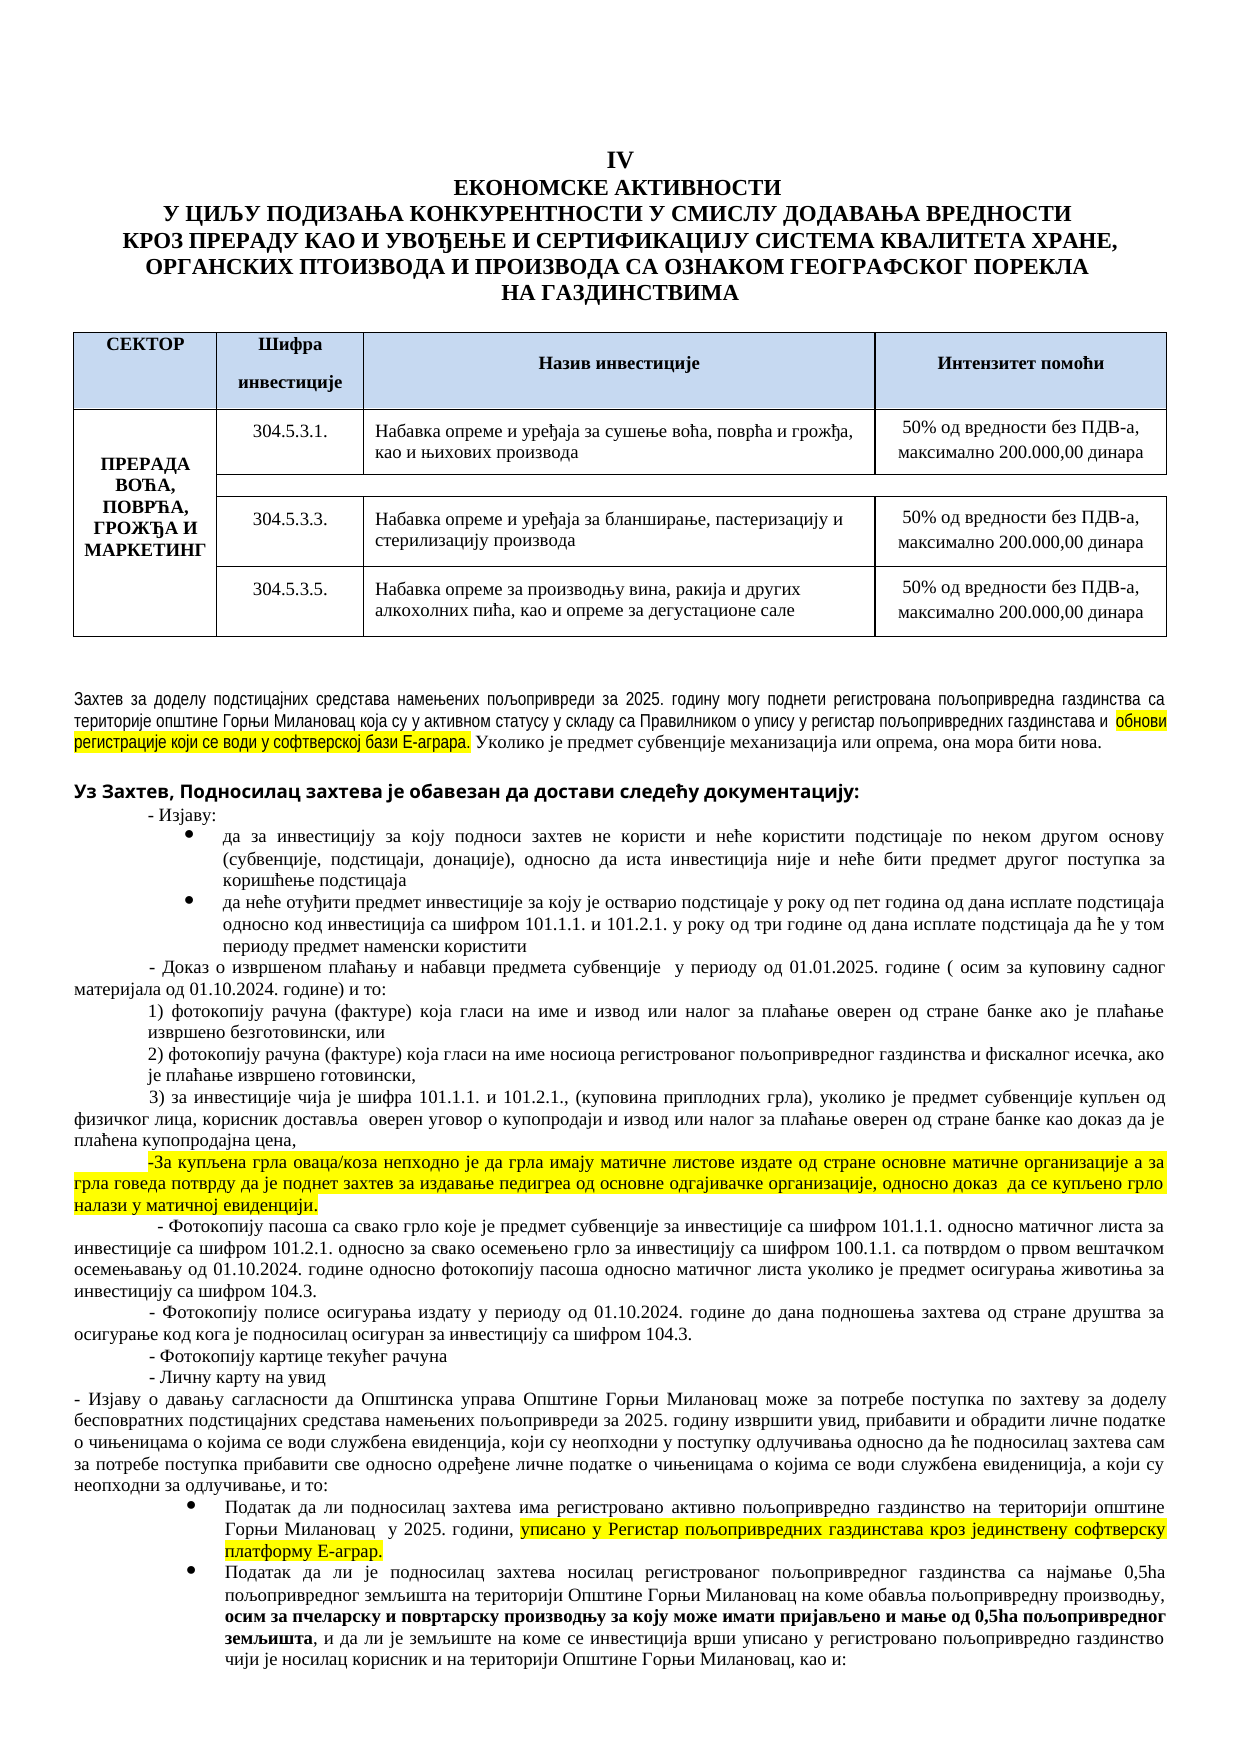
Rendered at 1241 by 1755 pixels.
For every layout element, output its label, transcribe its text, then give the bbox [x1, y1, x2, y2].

text - Личну карту на увид [74, 1366, 1167, 1388]
text - Доказ о извршеном плаћању и набавци предмета субвенције у периоду од 01.01.2025. године ( осим за куповину садног материјала од 01.10.2024. године) и то: [74, 956, 1167, 999]
table_cell [875, 475, 1167, 496]
table_cell ПРЕРАДА ВОЋА, ПОВРЋА, ГРОЖЂА И МАРКЕТИНГ [74, 410, 216, 636]
table_cell 304.5.3.1. [217, 410, 363, 473]
text 1) фотокопију рачуна (фактуре) која гласи на име и извод или налог за плаћање оверен од стране банке ако је плаћање извршено безготовински, или [148, 999, 1167, 1043]
list да неће отуђити предмет инвестиције за коју је остварио подстицаје у року од пет година од дана исплате подстицаја односно код инвестиција са шифром 101.1.1. и 101.2.1. у року од три године од дана исплате подстицаја да ће у том периоду предмет наменски користити [185, 891, 1167, 956]
text - Фотокопију полисе осигурања издату у периоду од 01.10.2024. године до дана подношења захтева од стране друштва за осигурање код кога је подносилац осигуран за инвестицију са шифром 104.3. [74, 1301, 1167, 1344]
text - Фотокопију картице текућег рачуна [74, 1344, 1167, 1366]
table_cell 304.5.3.5. [217, 567, 363, 636]
text ЕКОНОМСКЕ АКТИВНОСТИ [74, 174, 1167, 200]
text IV [74, 145, 1167, 174]
table_cell 304.5.3.3. [217, 497, 363, 566]
text - Изјаву о давању сагласности да Општинска управа Општине Горњи Милановац може за потребе поступка по захтеву за доделу бесповратних подстицајних средстава намењених пољопривреди за 2025. годину извршити увид, прибавити и обрадити личне податке о чињеницама о којима се води службена евиденција, који су неопходни у поступку одлучивања односно да ће подносилац захтева сам за потребе поступка прибавити све односно одређене личне податке о чињеницама о којима се води службена евидениција, а који су неопходни за одлучивање, и то: [74, 1388, 1167, 1496]
text КРОЗ ПРЕРАДУ КАО И УВОЂЕЊЕ И СЕРТИФИКАЦИЈУ СИСТЕМА КВАЛИТЕТА ХРАНЕ, ОРГАНСКИХ ПТОИЗВОДА И ПРОИЗВОДА СА ОЗНАКОМ ГЕОГРАФСКОГ ПОРЕКЛА [74, 227, 1167, 279]
text - Фотокопију пасоша са свако грло које је предмет субвенције за инвестиције са шифром 101.1.1. односно матичног листа за инвестиције са шифром 101.2.1. односно за свако осемењено грло за инвестицију са шифром 100.1.1. са потврдом о првом вештачком осемењавању од 01.10.2024. године односно фотокопију пасоша односно матичног листа уколико је предмет осигурања животиња за инвестицију са шифром 104.3. [74, 1215, 1167, 1301]
list Податак да ли je подносилац захтева носилац регистрованог пољопривредног газдинства са најмање 0,5ha пољопривредног земљишта на територији Општине Горњи Милановац на коме обавља пољопривредну производњу, осим за пчеларску и повртарску производњу за коју може имати пријављено и мање од 0,5ha пољопривредног земљишта, и да ли је земљиште на коме се инвестиција врши уписано у регистровано пољопривредно газдинство чији је носилац корисник и на територији Општине Горњи Милановац, као и: [187, 1561, 1167, 1670]
text -За купљена грла оваца/коза непходно је да грла имају матичне листове издате од стране основне матичне организације а за грла говеда потврду да је поднет захтев за издавање педигреа од основне одгајивачке организације, односно доказ да се купљено грло налази у матичној евиденцији. [74, 1151, 1167, 1215]
text Уз Захтев, Подносилац захтева је обавезан да достави следећу документацију: [74, 778, 1167, 804]
table_cell Набавка опреме и уређаја за бланширање, пастеризацију и стерилизацију производа [364, 497, 874, 566]
table_header Назив инвестиције [364, 333, 874, 408]
table_cell 50% од вредности без ПДВ-а, максимално 200.000,00 динара [876, 567, 1166, 636]
text 3) за инвестиције чија је шифра 101.1.1. и 101.2.1., (куповина приплодних грла), уколико је предмет субвенције купљен од физичког лица, корисник доставља оверен уговор о купопродаји и извод или налог за плаћање оверен од стране банке као доказ да је плаћена купопродајна цена, [74, 1086, 1167, 1151]
text - Изјаву: [74, 804, 1167, 825]
list Податак да ли подносилац захтева има регистровано активно пољопривредно газдинство на територији општине Горњи Милановац у 2025. години, уписано у Регистар пољопривредних газдинстава кроз јединствену софтверску платформу Е-аграр. [187, 1496, 1167, 1561]
table_header Интензитет помоћи [876, 333, 1166, 408]
list да за инвестицију за коју подноси захтев не користи и неће користити подстицаје по неком другом основу (субвенције, подстицаји, донације), односно да иста инвестиција није и неће бити предмет другог поступка за коришћење подстицаја [185, 825, 1167, 891]
table_cell 50% од вредности без ПДВ-а, максимално 200.000,00 динара [876, 497, 1166, 566]
table_cell 50% од вредности без ПДВ-а, максимално 200.000,00 динара [876, 410, 1166, 473]
text У ЦИЉУ ПОДИЗАЊА КОНКУРЕНТНОСТИ У СМИСЛУ ДОДАВАЊА ВРЕДНОСТИ [74, 200, 1167, 227]
table_cell [217, 475, 363, 496]
text 2) фотокопију рачуна (фактуре) која гласи на име носиоца регистрованог пољопривредног газдинства и фискалног исечка, ако је плаћање извршено готовински, [148, 1043, 1167, 1086]
table_header Шифра инвестиције [217, 333, 363, 408]
table_cell Набавка опреме и уређаја за сушење воћа, поврћа и грожђа, као и њихових производа [364, 410, 874, 473]
text НА ГАЗДИНСТВИМА [74, 279, 1167, 306]
table_header СЕКТОР [74, 333, 216, 408]
table_cell Набавка опреме за производњу вина, ракија и других алкохолних пића, као и опреме за дегустационе сале [364, 567, 874, 636]
table_cell [364, 475, 875, 496]
text Захтев за доделу подстицајних средстава намењених пољопривреди за 2025. годину могу поднети регистрована пољопривредна газдинства са територије општине Горњи Милановац која су у активном статусу у складу са Правилником о упису у регистар пољопривредних газдинстава и обнови регистрације који се води у софтверској бази Е-аграра. Уколико је предмет субвенције механизација или опрема, она мора бити нова. [74, 688, 1167, 753]
